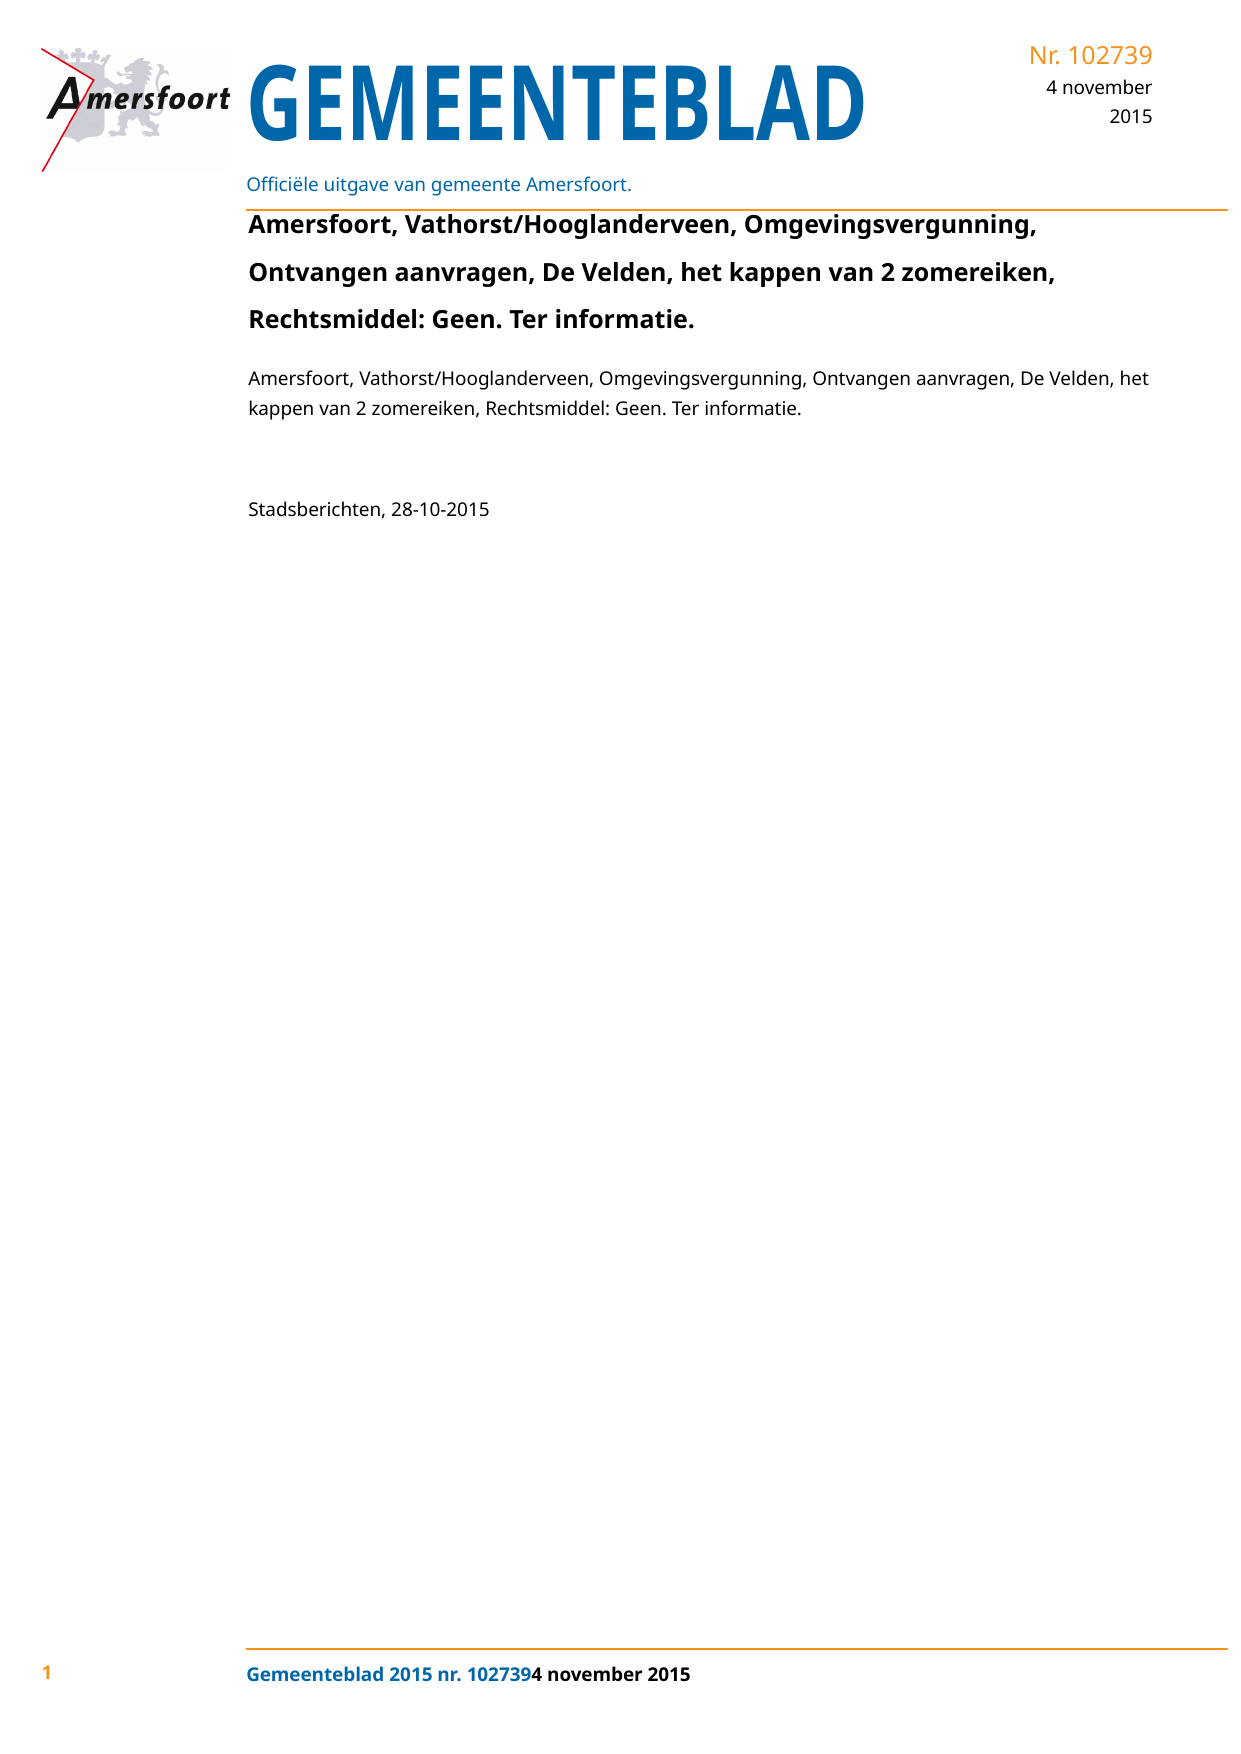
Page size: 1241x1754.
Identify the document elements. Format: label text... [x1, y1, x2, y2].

picture [41, 47, 231, 172]
text Amersfoort, Vathorst/Hooglanderveen, Omgevingsvergunning, Ontvangen aanvragen, De Velden, het kappen van 2 zomereiken, Rechtsmiddel: Geen. Ter informatie. [248, 366, 1152, 421]
text Stadsberichten, 28-10-2015 [248, 496, 1152, 522]
text Amersfoort, Vathorst/Hooglanderveen, Omgevingsvergunning, Ontvangen aanvragen, De Velden, het kappen van 2 zomereiken, Rechtsmiddel: Geen. Ter informatie. [248, 211, 1152, 336]
